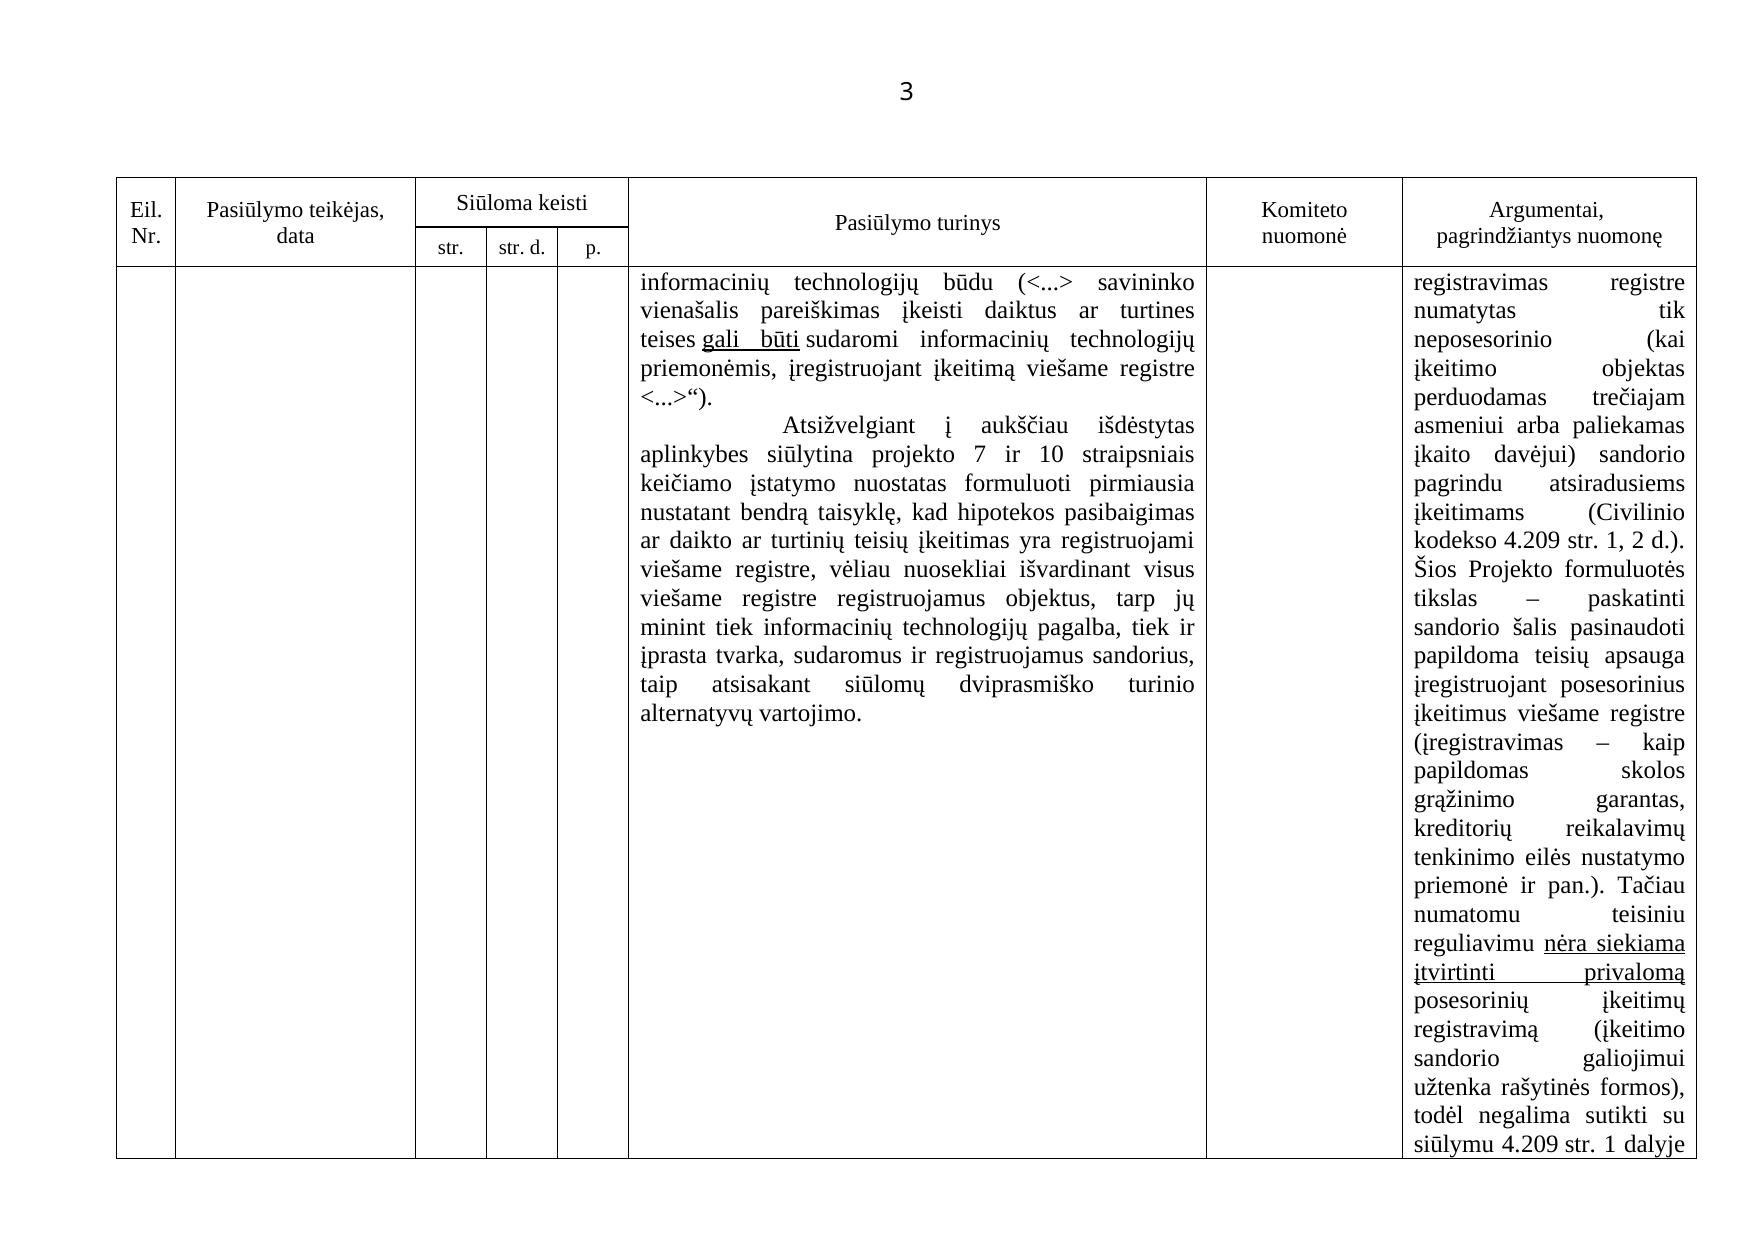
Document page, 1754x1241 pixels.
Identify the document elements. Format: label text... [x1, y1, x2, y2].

table_header Argumentai, pagrindžiantys nuomonę [1403, 178, 1696, 266]
table_header Pasiūlymo teikėjas, data [176, 178, 415, 266]
table_header Eil. Nr. [117, 178, 175, 266]
table_cell [487, 267, 557, 1158]
table_cell str. [416, 228, 486, 266]
table_cell [416, 267, 486, 1158]
table_cell registravimas registre numatytas tik neposesorinio (kai įkeitimo objektas perduodamas trečiajam asmeniui arba paliekamas įkaito davėjui) sandorio pagrindu atsiradusiems įkeitimams (Civilinio kodekso 4.209 str. 1, 2 d.). Šios Projekto formuluotės tikslas – paskatinti sandorio šalis pasinaudoti papildoma teisių apsauga įregistruojant posesorinius įkeitimus viešame registre (įregistravimas – kaip papildomas skolos grąžinimo garantas, kreditorių reikalavimų tenkinimo eilės nustatymo priemonė ir pan.). Tačiau numatomu teisiniu reguliavimu nėra siekiama įtvirtinti privalomą posesorinių įkeitimų registravimą (įkeitimo sandorio galiojimui užtenka rašytinės formos), todėl negalima sutikti su siūlymu 4.209 str. 1 dalyje [1403, 267, 1696, 1158]
table_header Pasiūlymo turinys [629, 178, 1206, 266]
table_cell [558, 267, 628, 1158]
table_cell [117, 267, 175, 1158]
table_cell [176, 267, 415, 1158]
table_cell informacinių technologijų būdu (<...> savininko vienašalis pareiškimas įkeisti daiktus ar turtines teises gali būti sudaromi informacinių technologijų priemonėmis, įregistruojant įkeitimą viešame registre <...>“). Atsižvelgiant į aukščiau išdėstytas aplinkybes siūlytina projekto 7 ir 10 straipsniais keičiamo įstatymo nuostatas formuluoti pirmiausia nustatant bendrą taisyklę, kad hipotekos pasibaigimas ar daikto ar turtinių teisių įkeitimas yra registruojami viešame registre, vėliau nuosekliai išvardinant visus viešame registre registruojamus objektus, tarp jų minint tiek informacinių technologijų pagalba, tiek ir įprasta tvarka, sudaromus ir registruojamus sandorius, taip atsisakant siūlomų dviprasmiško turinio alternatyvų vartojimo. [629, 267, 1206, 1158]
table_header Komiteto nuomonė [1207, 178, 1402, 266]
table_header Siūloma keisti [416, 178, 628, 226]
table_cell [1207, 267, 1402, 1158]
table_cell p. [558, 228, 628, 266]
table_cell str. d. [487, 228, 557, 266]
